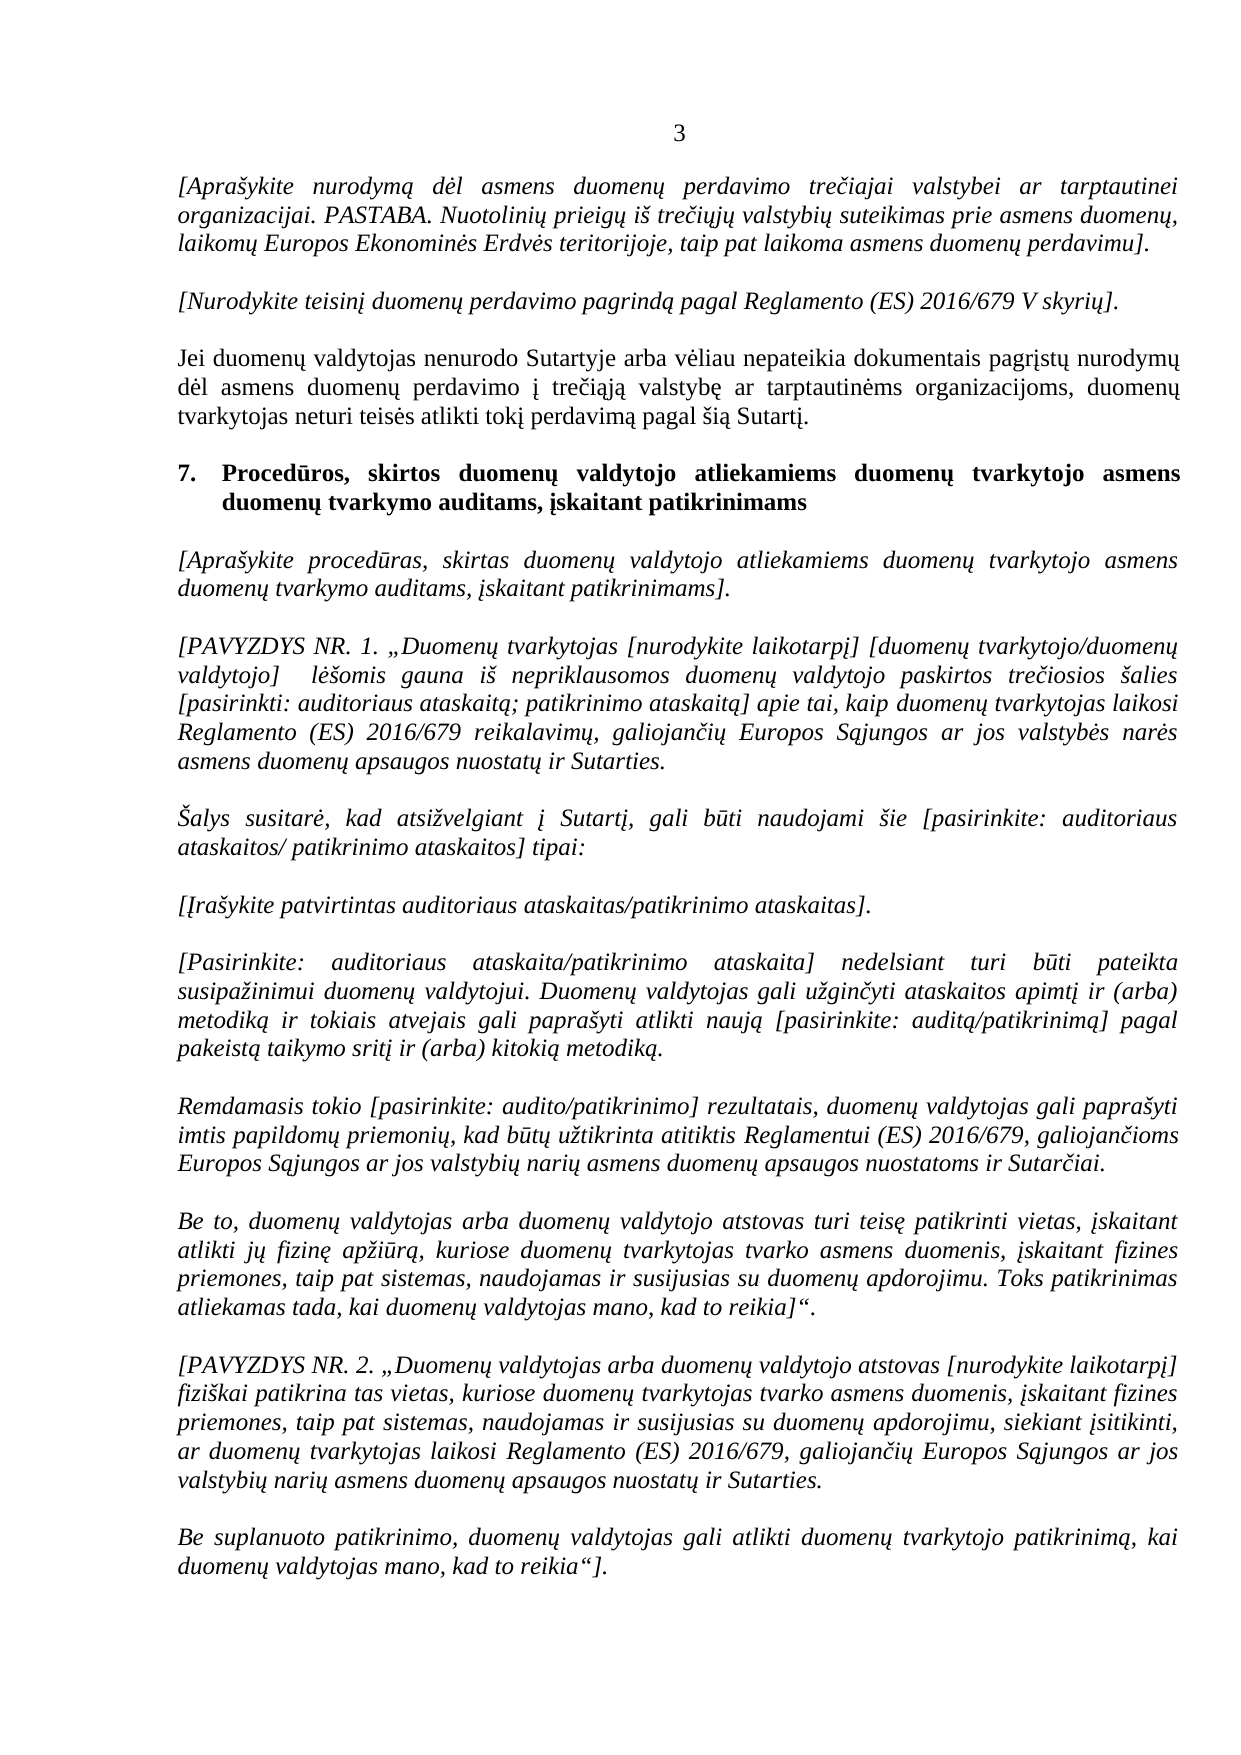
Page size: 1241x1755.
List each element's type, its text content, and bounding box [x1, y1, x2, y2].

text [PAVYZDYS NR. 2. „Duomenų valdytojas arba duomenų valdytojo atstovas [nurodykite laikotarpį] fiziškai patikrina tas vietas, kuriose duomenų tvarkytojas tvarko asmens duomenis, įskaitant fizines priemones, taip pat sistemas, naudojamas ir susijusias su duomenų apdorojimu, siekiant įsitikinti, ar duomenų tvarkytojas laikosi Reglamento (ES) 2016/679, galiojančių Europos Sąjungos ar jos valstybių narių asmens duomenų apsaugos nuostatų ir Sutarties. [177, 1350, 1181, 1493]
text Remdamasis tokio [pasirinkite: audito/patikrinimo] rezultatais, duomenų valdytojas gali paprašyti imtis papildomų priemonių, kad būtų užtikrinta atitiktis Reglamentui (ES) 2016/679, galiojančioms Europos Sąjungos ar jos valstybių narių asmens duomenų apsaugos nuostatoms ir Sutarčiai. [177, 1091, 1181, 1177]
text 7. Procedūros, skirtos duomenų valdytojo atliekamiems duomenų tvarkytojo asmens duomenų tvarkymo auditams, įskaitant patikrinimams [177, 458, 1181, 516]
text [Aprašykite nurodymą dėl asmens duomenų perdavimo trečiajai valstybei ar tarptautinei organizacijai. PASTABA. Nuotolinių prieigų iš trečiųjų valstybių suteikimas prie asmens duomenų, laikomų Europos Ekonominės Erdvės teritorijoje, taip pat laikoma asmens duomenų perdavimu]. [177, 171, 1181, 257]
text [Nurodykite teisinį duomenų perdavimo pagrindą pagal Reglamento (ES) 2016/679 V skyrių]. [177, 286, 1181, 315]
text [Aprašykite procedūras, skirtas duomenų valdytojo atliekamiems duomenų tvarkytojo asmens duomenų tvarkymo auditams, įskaitant patikrinimams]. [177, 545, 1181, 602]
text Šalys susitarė, kad atsižvelgiant į Sutartį, gali būti naudojami šie [pasirinkite: auditoriaus ataskaitos/ patikrinimo ataskaitos] tipai: [177, 803, 1181, 861]
text Jei duomenų valdytojas nenurodo Sutartyje arba vėliau nepateikia dokumentais pagrįstų nurodymų dėl asmens duomenų perdavimo į trečiąją valstybę ar tarptautinėms organizacijoms, duomenų tvarkytojas neturi teisės atlikti tokį perdavimą pagal šią Sutartį. [177, 343, 1181, 430]
text Be to, duomenų valdytojas arba duomenų valdytojo atstovas turi teisę patikrinti vietas, įskaitant atlikti jų fizinę apžiūrą, kuriose duomenų tvarkytojas tvarko asmens duomenis, įskaitant fizines priemones, taip pat sistemas, naudojamas ir susijusias su duomenų apdorojimu. Toks patikrinimas atliekamas tada, kai duomenų valdytojas mano, kad to reikia]“. [177, 1206, 1181, 1321]
text [PAVYZDYS NR. 1. „Duomenų tvarkytojas [nurodykite laikotarpį] [duomenų tvarkytojo/duomenų valdytojo] lėšomis gauna iš nepriklausomos duomenų valdytojo paskirtos trečiosios šalies [pasirinkti: auditoriaus ataskaitą; patikrinimo ataskaitą] apie tai, kaip duomenų tvarkytojas laikosi Reglamento (ES) 2016/679 reikalavimų, galiojančių Europos Sąjungos ar jos valstybės narės asmens duomenų apsaugos nuostatų ir Sutarties. [177, 631, 1181, 775]
text [Pasirinkite: auditoriaus ataskaita/patikrinimo ataskaita] nedelsiant turi būti pateikta susipažinimui duomenų valdytojui. Duomenų valdytojas gali užginčyti ataskaitos apimtį ir (arba) metodiką ir tokiais atvejais gali paprašyti atlikti naują [pasirinkite: auditą/patikrinimą] pagal pakeistą taikymo sritį ir (arba) kitokią metodiką. [177, 947, 1181, 1062]
text Be suplanuoto patikrinimo, duomenų valdytojas gali atlikti duomenų tvarkytojo patikrinimą, kai duomenų valdytojas mano, kad to reikia“]. [177, 1522, 1181, 1580]
text [Įrašykite patvirtintas auditoriaus ataskaitas/patikrinimo ataskaitas]. [177, 890, 1181, 918]
